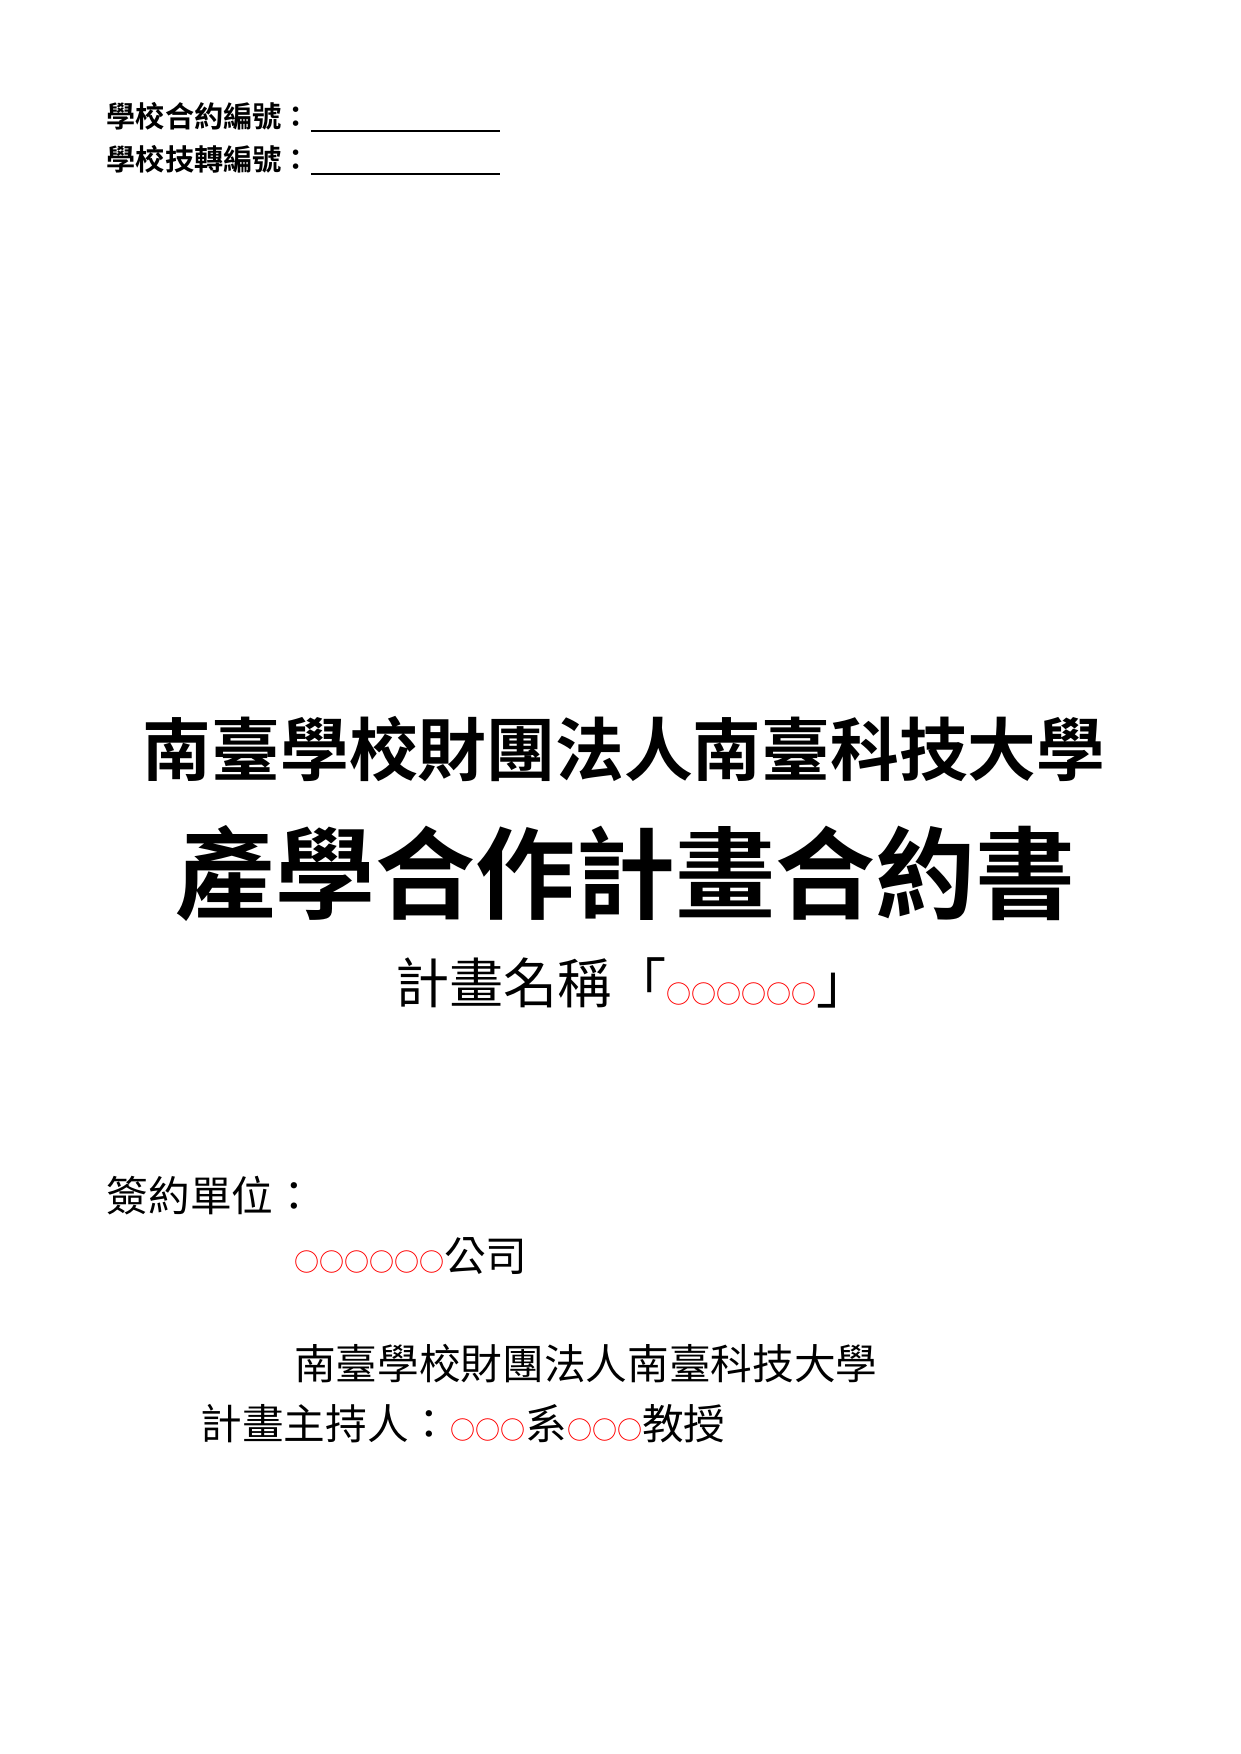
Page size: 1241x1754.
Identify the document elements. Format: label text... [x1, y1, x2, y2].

text 學校技轉編號： [106, 136, 1134, 178]
text ○○○○○○公司 [106, 1223, 1134, 1283]
text 南臺學校財團法人南臺科技大學 [106, 696, 1134, 796]
text 簽約單位： [106, 1163, 1134, 1223]
text 計畫主持人：○○○系○○○教授 [106, 1391, 1134, 1452]
text 南臺學校財團法人南臺科技大學 [106, 1331, 1134, 1391]
text 計畫名稱「○○○○○○」 [106, 940, 1134, 1019]
text 產學合作計畫合約書 [106, 796, 1134, 940]
text 學校合約編號： [106, 94, 1134, 136]
